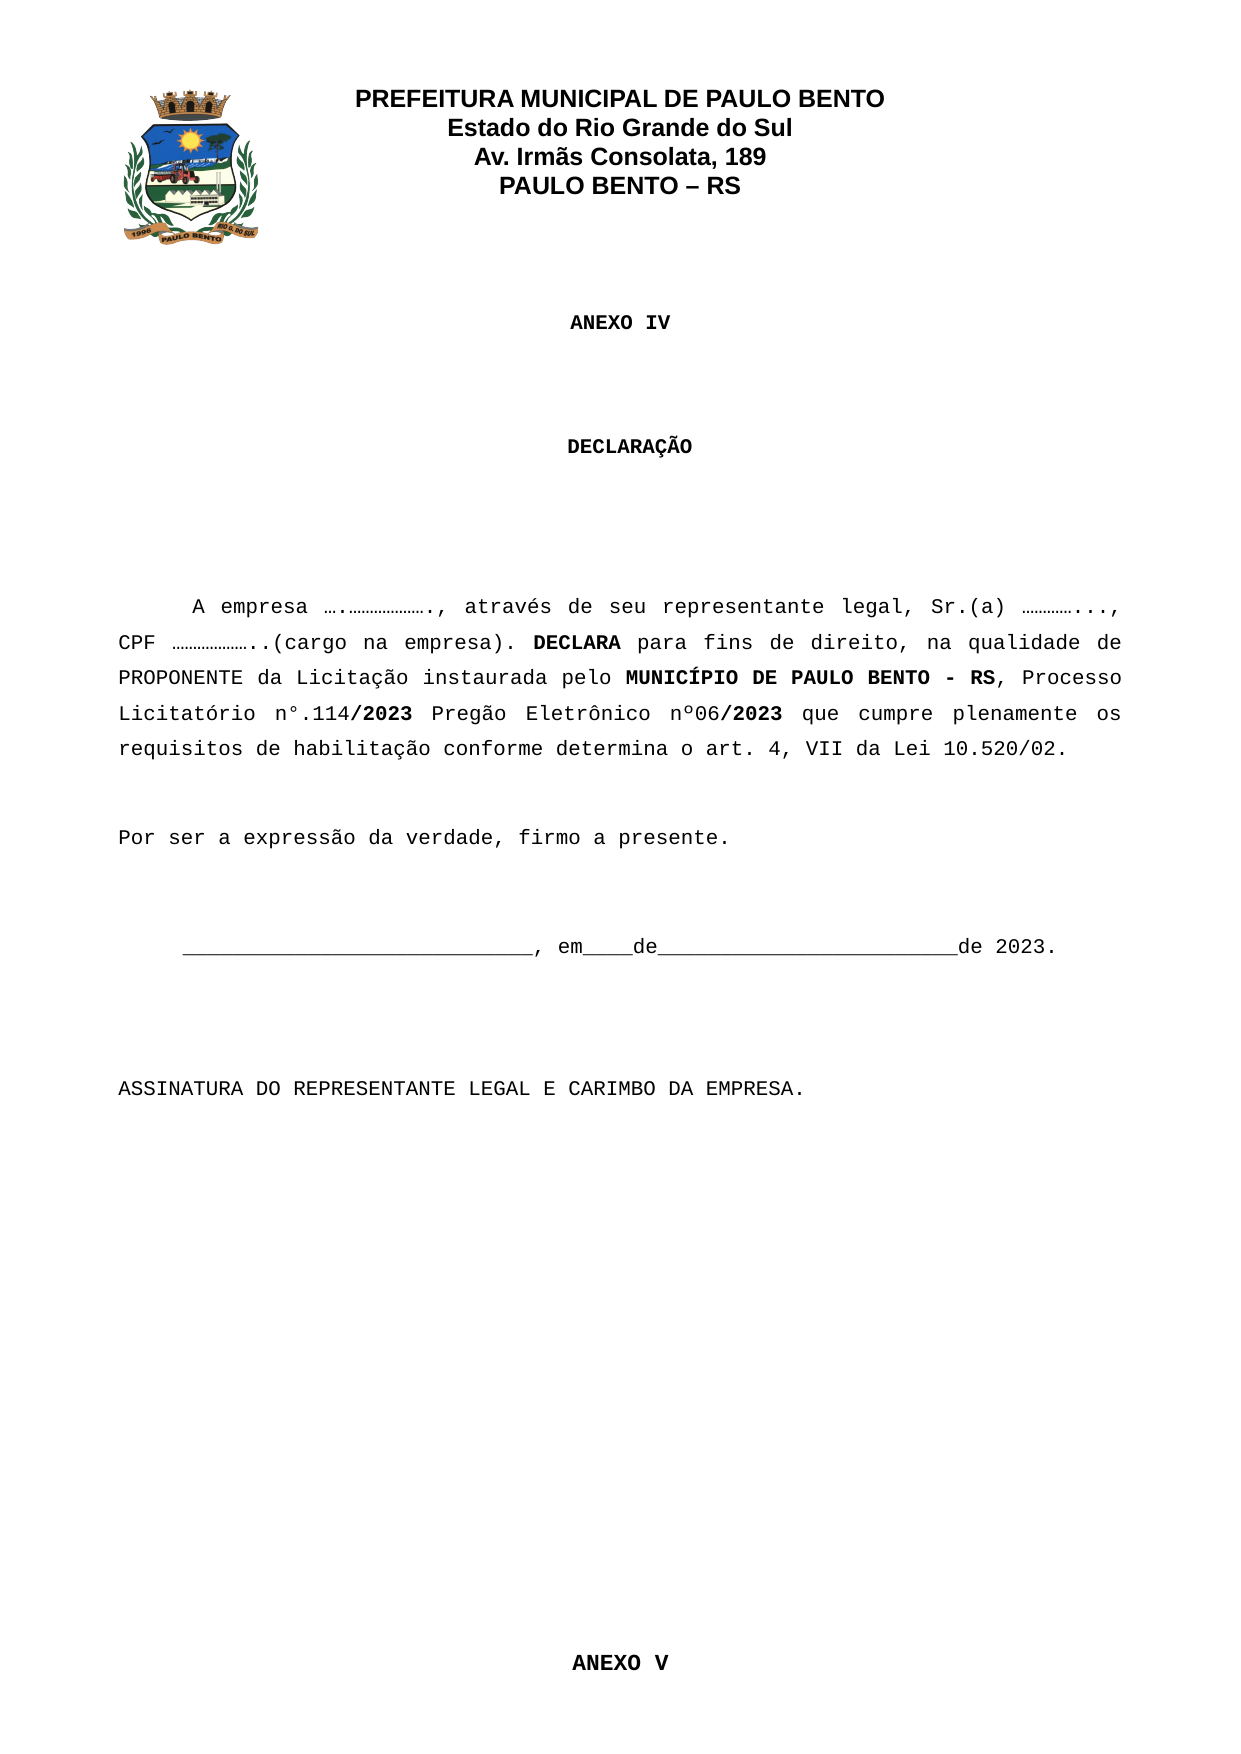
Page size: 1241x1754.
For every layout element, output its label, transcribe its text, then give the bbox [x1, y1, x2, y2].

text ANEXO V [118, 1652, 1122, 1678]
text Por ser a expressão da verdade, firmo a presente. [118, 827, 1122, 851]
text A empresa ….………………., através de seu representante legal, Sr.(a) …………..., CPF ………………..(cargo na empresa). DECLARA para fins de direito, na qualidade de PROPONENTE da Licitação instaurada pelo MUNICÍPIO DE PAULO BENTO - RS, Processo Licitatório n°.114/2023 Pregão Eletrônico nº06/2023 que cumpre plenamente os requisitos de habilitação conforme determina o art. 4, VII da Lei 10.520/02. [118, 596, 1122, 762]
text DECLARAÇÃO [118, 431, 1122, 460]
text ASSINATURA DO REPRESENTANTE LEGAL E CARIMBO DA EMPRESA. [118, 1077, 1122, 1101]
text ____________________________, em____de________________________de 2023. [118, 936, 1122, 959]
text ANEXO IV [118, 312, 1122, 336]
picture [123, 89, 259, 245]
